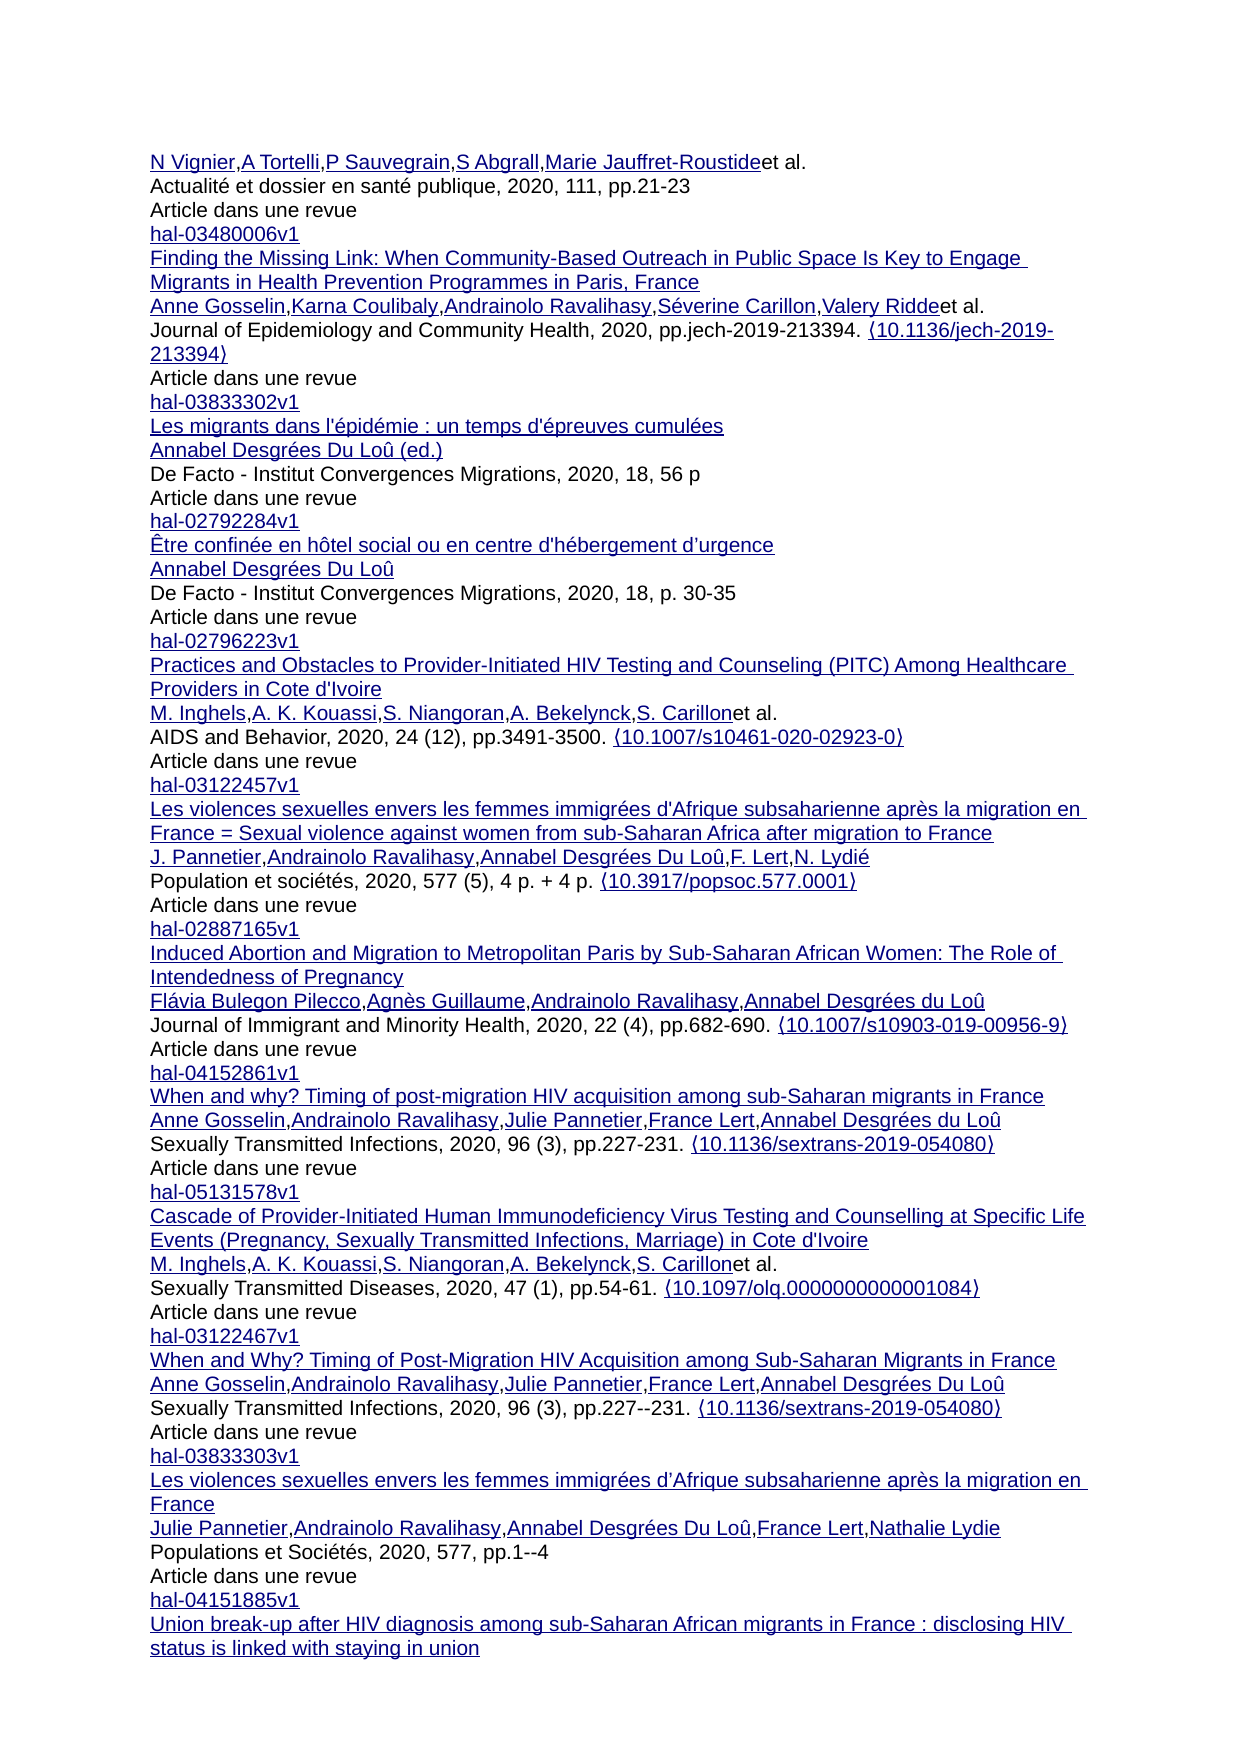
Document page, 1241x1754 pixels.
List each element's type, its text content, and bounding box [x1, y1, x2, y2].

table_cell N Vignier,A Tortelli,P Sauvegrain,S Abgrall,Marie Jauffret-Roustideet al. Actualité et dossier en santé publique, 2020, 111, pp.21-23 Article dans une revue hal-03480006v1 [150, 150, 1090, 246]
table_cell Finding the Missing Link: When Community-Based Outreach in Public Space Is Key to Engage Migrants in Health Prevention Programmes in Paris, France Anne Gosselin,Karna Coulibaly,Andrainolo Ravalihasy,Séverine Carillon,Valery Riddeet al. Journal of Epidemiology and Community Health, 2020, pp.jech-2019-213394. ⟨10.1136/jech-2019-213394⟩ Article dans une revue hal-03833302v1 [150, 246, 1090, 413]
table_cell Les violences sexuelles envers les femmes immigrées d'Afrique subsaharienne après la migration en France = Sexual violence against women from sub-Saharan Africa after migration to France J. Pannetier,Andrainolo Ravalihasy,Annabel Desgrées Du Loû,F. Lert,N. Lydié Population et sociétés, 2020, 577 (5), 4 p. + 4 p. ⟨10.3917/popsoc.577.0001⟩ Article dans une revue hal-02887165v1 [150, 797, 1090, 941]
table_cell Cascade of Provider-Initiated Human Immunodeficiency Virus Testing and Counselling at Specific Life Events (Pregnancy, Sexually Transmitted Infections, Marriage) in Cote d'Ivoire M. Inghels,A. K. Kouassi,S. Niangoran,A. Bekelynck,S. Carillonet al. Sexually Transmitted Diseases, 2020, 47 (1), pp.54-61. ⟨10.1097/olq.0000000000001084⟩ Article dans une revue hal-03122467v1 [150, 1204, 1090, 1348]
table_cell Être confinée en hôtel social ou en centre d'hébergement d’urgence Annabel Desgrées Du Loû De Facto - Institut Convergences Migrations, 2020, 18, p. 30-35 Article dans une revue hal-02796223v1 [150, 533, 1090, 653]
table_cell Practices and Obstacles to Provider-Initiated HIV Testing and Counseling (PITC) Among Healthcare Providers in Cote d'Ivoire M. Inghels,A. K. Kouassi,S. Niangoran,A. Bekelynck,S. Carillonet al. AIDS and Behavior, 2020, 24 (12), pp.3491-3500. ⟨10.1007/s10461-020-02923-0⟩ Article dans une revue hal-03122457v1 [150, 653, 1090, 797]
table_cell Les violences sexuelles envers les femmes immigrées d’Afrique subsaharienne après la migration en France Julie Pannetier,Andrainolo Ravalihasy,Annabel Desgrées Du Loû,France Lert,Nathalie Lydie Populations et Sociétés, 2020, 577, pp.1--4 Article dans une revue hal-04151885v1 [150, 1468, 1090, 1611]
table_cell When and Why? Timing of Post-Migration HIV Acquisition among Sub-Saharan Migrants in France Anne Gosselin,Andrainolo Ravalihasy,Julie Pannetier,France Lert,Annabel Desgrées Du Loû Sexually Transmitted Infections, 2020, 96 (3), pp.227--231. ⟨10.1136/sextrans-2019-054080⟩ Article dans une revue hal-03833303v1 [150, 1348, 1090, 1468]
table_cell When and why? Timing of post-migration HIV acquisition among sub-Saharan migrants in France Anne Gosselin,Andrainolo Ravalihasy,Julie Pannetier,France Lert,Annabel Desgrées du Loû Sexually Transmitted Infections, 2020, 96 (3), pp.227-231. ⟨10.1136/sextrans-2019-054080⟩ Article dans une revue hal-05131578v1 [150, 1084, 1090, 1204]
table_cell Induced Abortion and Migration to Metropolitan Paris by Sub-Saharan African Women: The Role of Intendedness of Pregnancy Flávia Bulegon Pilecco,Agnès Guillaume,Andrainolo Ravalihasy,Annabel Desgrées du Loû Journal of Immigrant and Minority Health, 2020, 22 (4), pp.682-690. ⟨10.1007/s10903-019-00956-9⟩ Article dans une revue hal-04152861v1 [150, 941, 1090, 1084]
table_cell Union break-up after HIV diagnosis among sub-Saharan African migrants in France : disclosing HIV status is linked with staying in union [150, 1611, 1090, 1659]
table_cell Les migrants dans l'épidémie : un temps d'épreuves cumulées Annabel Desgrées Du Loû (ed.) De Facto - Institut Convergences Migrations, 2020, 18, 56 p Article dans une revue hal-02792284v1 [150, 414, 1090, 533]
